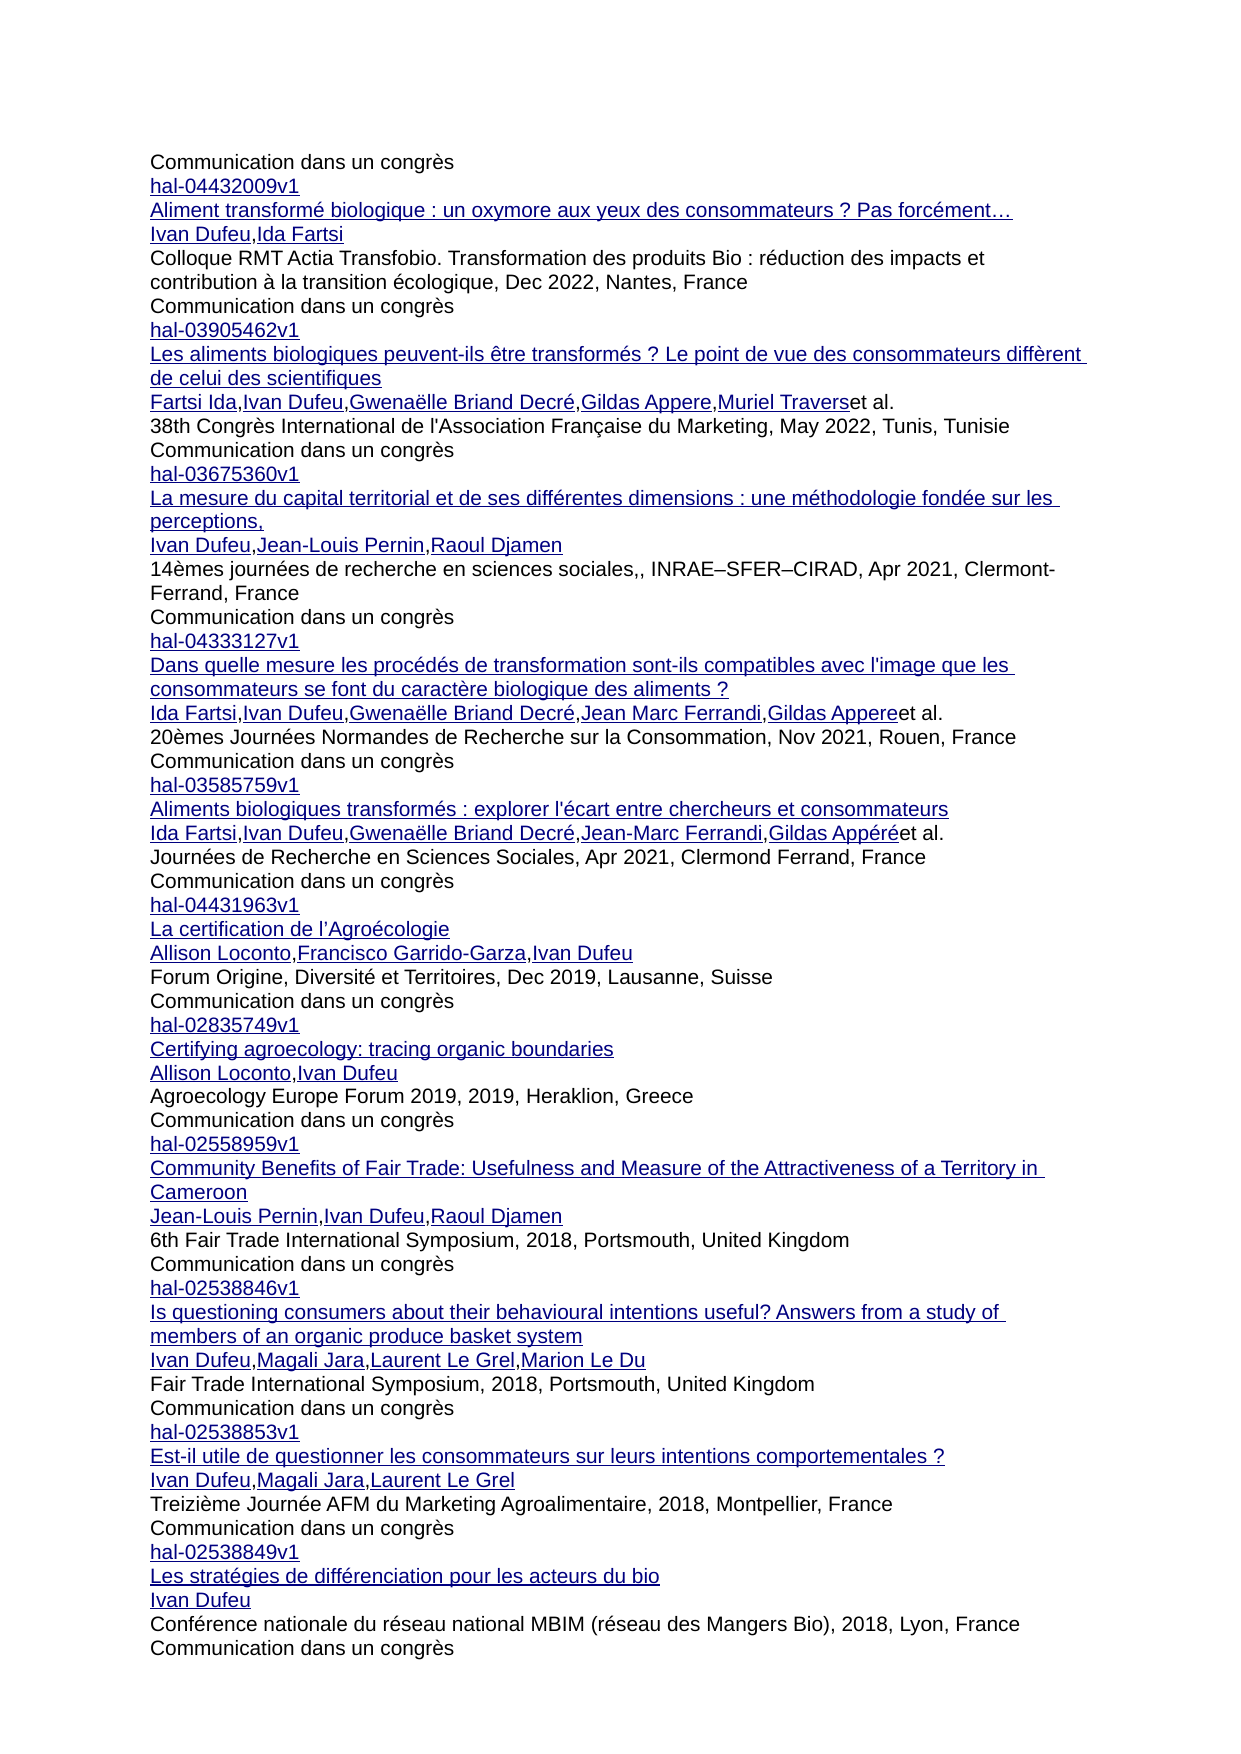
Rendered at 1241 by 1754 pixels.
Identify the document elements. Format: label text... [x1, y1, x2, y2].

table_cell Is questioning consumers about their behavioural intentions useful? Answers from a study of members of an organic produce basket system Ivan Dufeu,Magali Jara,Laurent Le Grel,Marion Le Du Fair Trade International Symposium, 2018, Portsmouth, United Kingdom Communication dans un congrès hal-02538853v1 [150, 1300, 1090, 1444]
table_cell Aliments biologiques transformés : explorer l'écart entre chercheurs et consommateurs Ida Fartsi,Ivan Dufeu,Gwenaëlle Briand Decré,Jean-Marc Ferrandi,Gildas Appéréet al. Journées de Recherche en Sciences Sociales, Apr 2021, Clermond Ferrand, France Communication dans un congrès hal-04431963v1 [150, 797, 1090, 917]
table_cell Les stratégies de différenciation pour les acteurs du bio Ivan Dufeu Conférence nationale du réseau national MBIM (réseau des Mangers Bio), 2018, Lyon, France Communication dans un congrès [150, 1564, 1090, 1659]
table_cell Est-il utile de questionner les consommateurs sur leurs intentions comportementales ? Ivan Dufeu,Magali Jara,Laurent Le Grel Treizième Journée AFM du Marketing Agroalimentaire, 2018, Montpellier, France Communication dans un congrès hal-02538849v1 [150, 1444, 1090, 1563]
table_cell Communication dans un congrès hal-04432009v1 [150, 150, 1090, 198]
table_cell Community Benefits of Fair Trade: Usefulness and Measure of the Attractiveness of a Territory in Cameroon Jean-Louis Pernin,Ivan Dufeu,Raoul Djamen 6th Fair Trade International Symposium, 2018, Portsmouth, United Kingdom Communication dans un congrès hal-02538846v1 [150, 1156, 1090, 1300]
table_cell Dans quelle mesure les procédés de transformation sont-ils compatibles avec l'image que les consommateurs se font du caractère biologique des aliments ? Ida Fartsi,Ivan Dufeu,Gwenaëlle Briand Decré,Jean Marc Ferrandi,Gildas Appereet al. 20èmes Journées Normandes de Recherche sur la Consommation, Nov 2021, Rouen, France Communication dans un congrès hal-03585759v1 [150, 653, 1090, 797]
table_cell Aliment transformé biologique : un oxymore aux yeux des consommateurs ? Pas forcément… Ivan Dufeu,Ida Fartsi Colloque RMT Actia Transfobio. Transformation des produits Bio : réduction des impacts et contribution à la transition écologique, Dec 2022, Nantes, France Communication dans un congrès hal-03905462v1 [150, 198, 1090, 342]
table_cell Les aliments biologiques peuvent-ils être transformés ?​ Le point de vue des consommateurs diffèrent de celui des scientifiques Fartsi Ida,Ivan Dufeu,Gwenaëlle Briand Decré,Gildas Appere,Muriel Traverset al. 38th Congrès International de l'Association Française du Marketing, May 2022, Tunis, Tunisie Communication dans un congrès hal-03675360v1 [150, 342, 1090, 485]
table_cell La mesure du capital territorial et de ses différentes dimensions : une méthodologie fondée sur les perceptions, Ivan Dufeu,Jean-Louis Pernin,Raoul Djamen 14èmes journées de recherche en sciences sociales,, INRAE–SFER–CIRAD, Apr 2021, Clermont-Ferrand, France Communication dans un congrès hal-04333127v1 [150, 485, 1090, 653]
table_cell La certification de l’Agroécologie Allison Loconto,Francisco Garrido-Garza,Ivan Dufeu Forum Origine, Diversité et Territoires, Dec 2019, Lausanne, Suisse Communication dans un congrès hal-02835749v1 [150, 917, 1090, 1036]
table_cell Certifying agroecology: tracing organic boundaries Allison Loconto,Ivan Dufeu Agroecology Europe Forum 2019, 2019, Heraklion, Greece Communication dans un congrès hal-02558959v1 [150, 1036, 1090, 1156]
